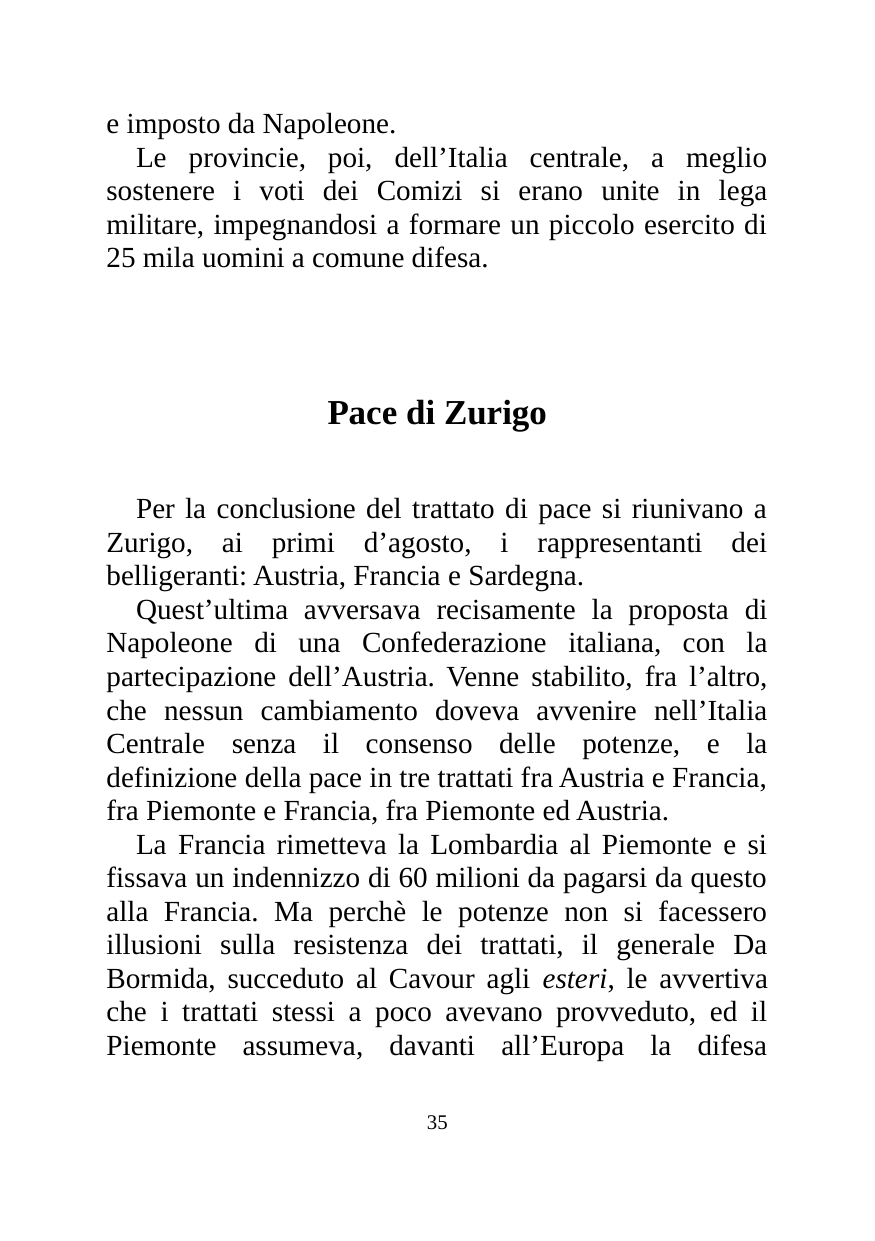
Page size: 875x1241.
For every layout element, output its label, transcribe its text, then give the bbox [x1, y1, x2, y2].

text La Francia rimetteva la Lombardia al Piemonte e si fissava un indennizzo di 60 milioni da pagarsi da questo alla Francia. Ma perchè le potenze non si facessero illusioni sulla resistenza dei trattati, il generale Da Bormida, succeduto al Cavour agli esteri, le avvertiva che i trattati stessi a poco avevano provveduto, ed il Piemonte assumeva, davanti all’Europa la difesa [106, 827, 768, 1062]
text Per la conclusione del trattato di pace si riunivano a Zurigo, ai primi d’agosto, i rappresentanti dei belligeranti: Austria, Francia e Sardegna. [106, 491, 768, 592]
text e imposto da Napoleone. [106, 106, 768, 140]
text Le provincie, poi, dell’Italia centrale, a meglio sostenere i voti dei Comizi si erano unite in lega militare, impegnandosi a formare un piccolo esercito di 25 mila uomini a comune difesa. [106, 140, 768, 274]
text Quest’ultima avversava recisamente la proposta di Napoleone di una Confederazione italiana, con la partecipazione dell’Austria. Venne stabilito, fra l’altro, che nessun cambiamento doveva avvenire nell’Italia Centrale senza il consenso delle potenze, e la definizione della pace in tre trattati fra Austria e Francia, fra Piemonte e Francia, fra Piemonte ed Austria. [106, 592, 768, 827]
subtitle Pace di Zurigo [106, 392, 768, 432]
